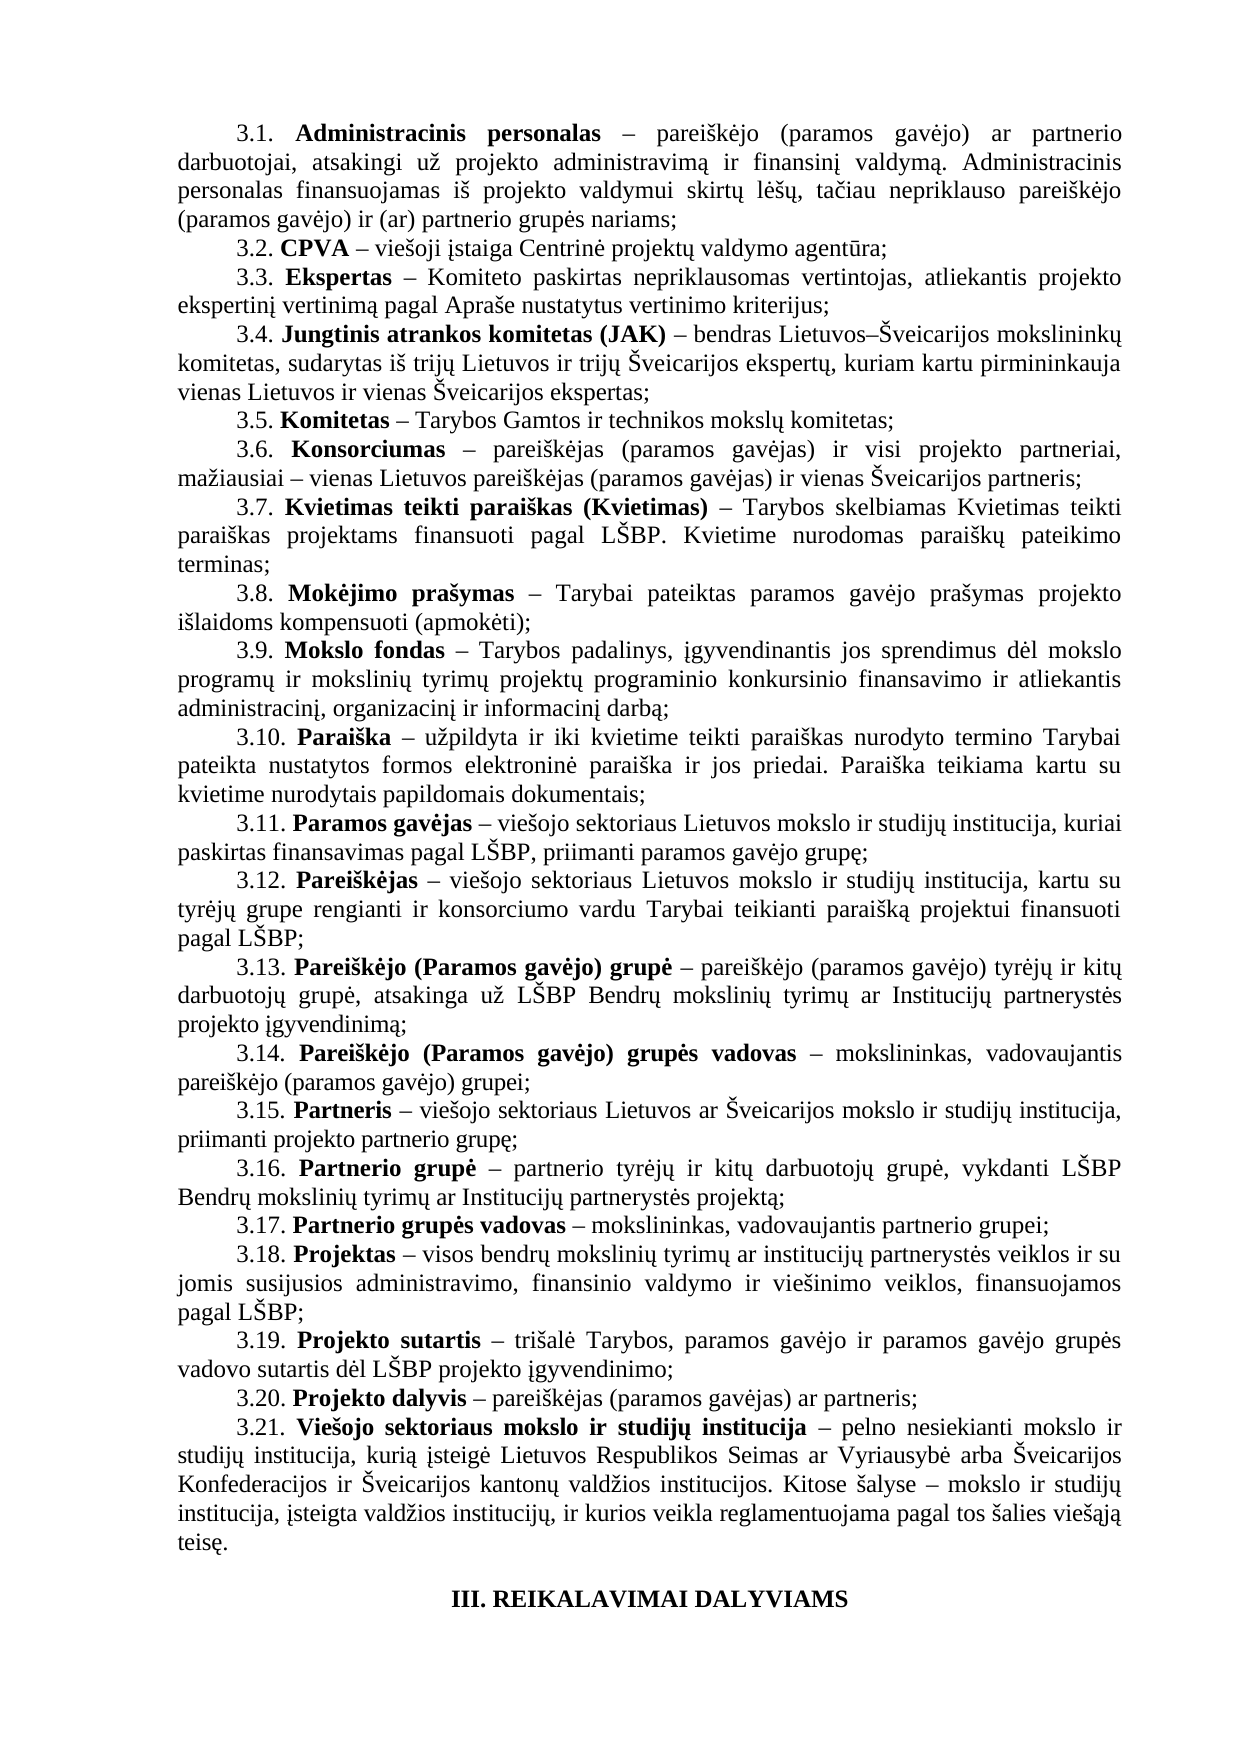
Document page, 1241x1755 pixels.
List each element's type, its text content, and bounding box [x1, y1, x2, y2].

text 3.13. Pareiškėjo (Paramos gavėjo) grupė – pareiškėjo (paramos gavėjo) tyrėjų ir kitų darbuotojų grupė, atsakinga už LŠBP Bendrų mokslinių tyrimų ar Institucijų partnerystės projekto įgyvendinimą; [177, 952, 1122, 1038]
text 3.9. Mokslo fondas – Tarybos padalinys, įgyvendinantis jos sprendimus dėl mokslo programų ir mokslinių tyrimų projektų programinio konkursinio finansavimo ir atliekantis administracinį, organizacinį ir informacinį darbą; [177, 636, 1122, 722]
text 3.15. Partneris – viešojo sektoriaus Lietuvos ar Šveicarijos mokslo ir studijų institucija, priimanti projekto partnerio grupę; [177, 1096, 1122, 1153]
text 3.3. Ekspertas – Komiteto paskirtas nepriklausomas vertintojas, atliekantis projekto ekspertinį vertinimą pagal Apraše nustatytus vertinimo kriterijus; [177, 262, 1122, 319]
text 3.19. Projekto sutartis – trišalė Tarybos, paramos gavėjo ir paramos gavėjo grupės vadovo sutartis dėl LŠBP projekto įgyvendinimo; [177, 1326, 1122, 1383]
text 3.18. Projektas – visos bendrų mokslinių tyrimų ar institucijų partnerystės veiklos ir su jomis susijusios administravimo, finansinio valdymo ir viešinimo veiklos, finansuojamos pagal LŠBP; [177, 1239, 1122, 1326]
text 3.10. Paraiška – užpildyta ir iki kvietime teikti paraiškas nurodyto termino Tarybai pateikta nustatytos formos elektroninė paraiška ir jos priedai. Paraiška teikiama kartu su kvietime nurodytais papildomais dokumentais; [177, 722, 1122, 808]
text 3.6. Konsorciumas – pareiškėjas (paramos gavėjas) ir visi projekto partneriai, mažiausiai – vienas Lietuvos pareiškėjas (paramos gavėjas) ir vienas Šveicarijos partneris; [177, 434, 1122, 492]
text 3.7. Kvietimas teikti paraiškas (Kvietimas) – Tarybos skelbiamas Kvietimas teikti paraiškas projektams finansuoti pagal LŠBP. Kvietime nurodomas paraiškų pateikimo terminas; [177, 492, 1122, 578]
text 3.4. Jungtinis atrankos komitetas (JAK) – bendras Lietuvos–Šveicarijos mokslininkų komitetas, sudarytas iš trijų Lietuvos ir trijų Šveicarijos ekspertų, kuriam kartu pirmininkauja vienas Lietuvos ir vienas Šveicarijos ekspertas; [177, 319, 1122, 406]
text 3.5. Komitetas – Tarybos Gamtos ir technikos mokslų komitetas; [177, 406, 1122, 434]
text 3.12. Pareiškėjas – viešojo sektoriaus Lietuvos mokslo ir studijų institucija, kartu su tyrėjų grupe rengianti ir konsorciumo vardu Tarybai teikianti paraišką projektui finansuoti pagal LŠBP; [177, 866, 1122, 952]
text 3.21. Viešojo sektoriaus mokslo ir studijų institucija – pelno nesiekianti mokslo ir studijų institucija, kurią įsteigė Lietuvos Respublikos Seimas ar Vyriausybė arba Šveicarijos Konfederacijos ir Šveicarijos kantonų valdžios institucijos. Kitose šalyse – mokslo ir studijų institucija, įsteigta valdžios institucijų, ir kurios veikla reglamentuojama pagal tos šalies viešąją teisę. [177, 1412, 1122, 1556]
text III. REIKALAVIMAI DALYVIAMS [177, 1584, 1122, 1613]
text 3.11. Paramos gavėjas – viešojo sektoriaus Lietuvos mokslo ir studijų institucija, kuriai paskirtas finansavimas pagal LŠBP, priimanti paramos gavėjo grupę; [177, 808, 1122, 866]
text 3.1. Administracinis personalas – pareiškėjo (paramos gavėjo) ar partnerio darbuotojai, atsakingi už projekto administravimą ir finansinį valdymą. Administracinis personalas finansuojamas iš projekto valdymui skirtų lėšų, tačiau nepriklauso pareiškėjo (paramos gavėjo) ir (ar) partnerio grupės nariams; [177, 118, 1122, 233]
text 3.17. Partnerio grupės vadovas – mokslininkas, vadovaujantis partnerio grupei; [177, 1211, 1122, 1239]
text 3.20. Projekto dalyvis – pareiškėjas (paramos gavėjas) ar partneris; [177, 1383, 1122, 1412]
text 3.16. Partnerio grupė – partnerio tyrėjų ir kitų darbuotojų grupė, vykdanti LŠBP Bendrų mokslinių tyrimų ar Institucijų partnerystės projektą; [177, 1153, 1122, 1211]
text 3.8. Mokėjimo prašymas – Tarybai pateiktas paramos gavėjo prašymas projekto išlaidoms kompensuoti (apmokėti); [177, 578, 1122, 636]
text 3.2. CPVA – viešoji įstaiga Centrinė projektų valdymo agentūra; [177, 233, 1122, 262]
text 3.14. Pareiškėjo (Paramos gavėjo) grupės vadovas – mokslininkas, vadovaujantis pareiškėjo (paramos gavėjo) grupei; [177, 1038, 1122, 1096]
